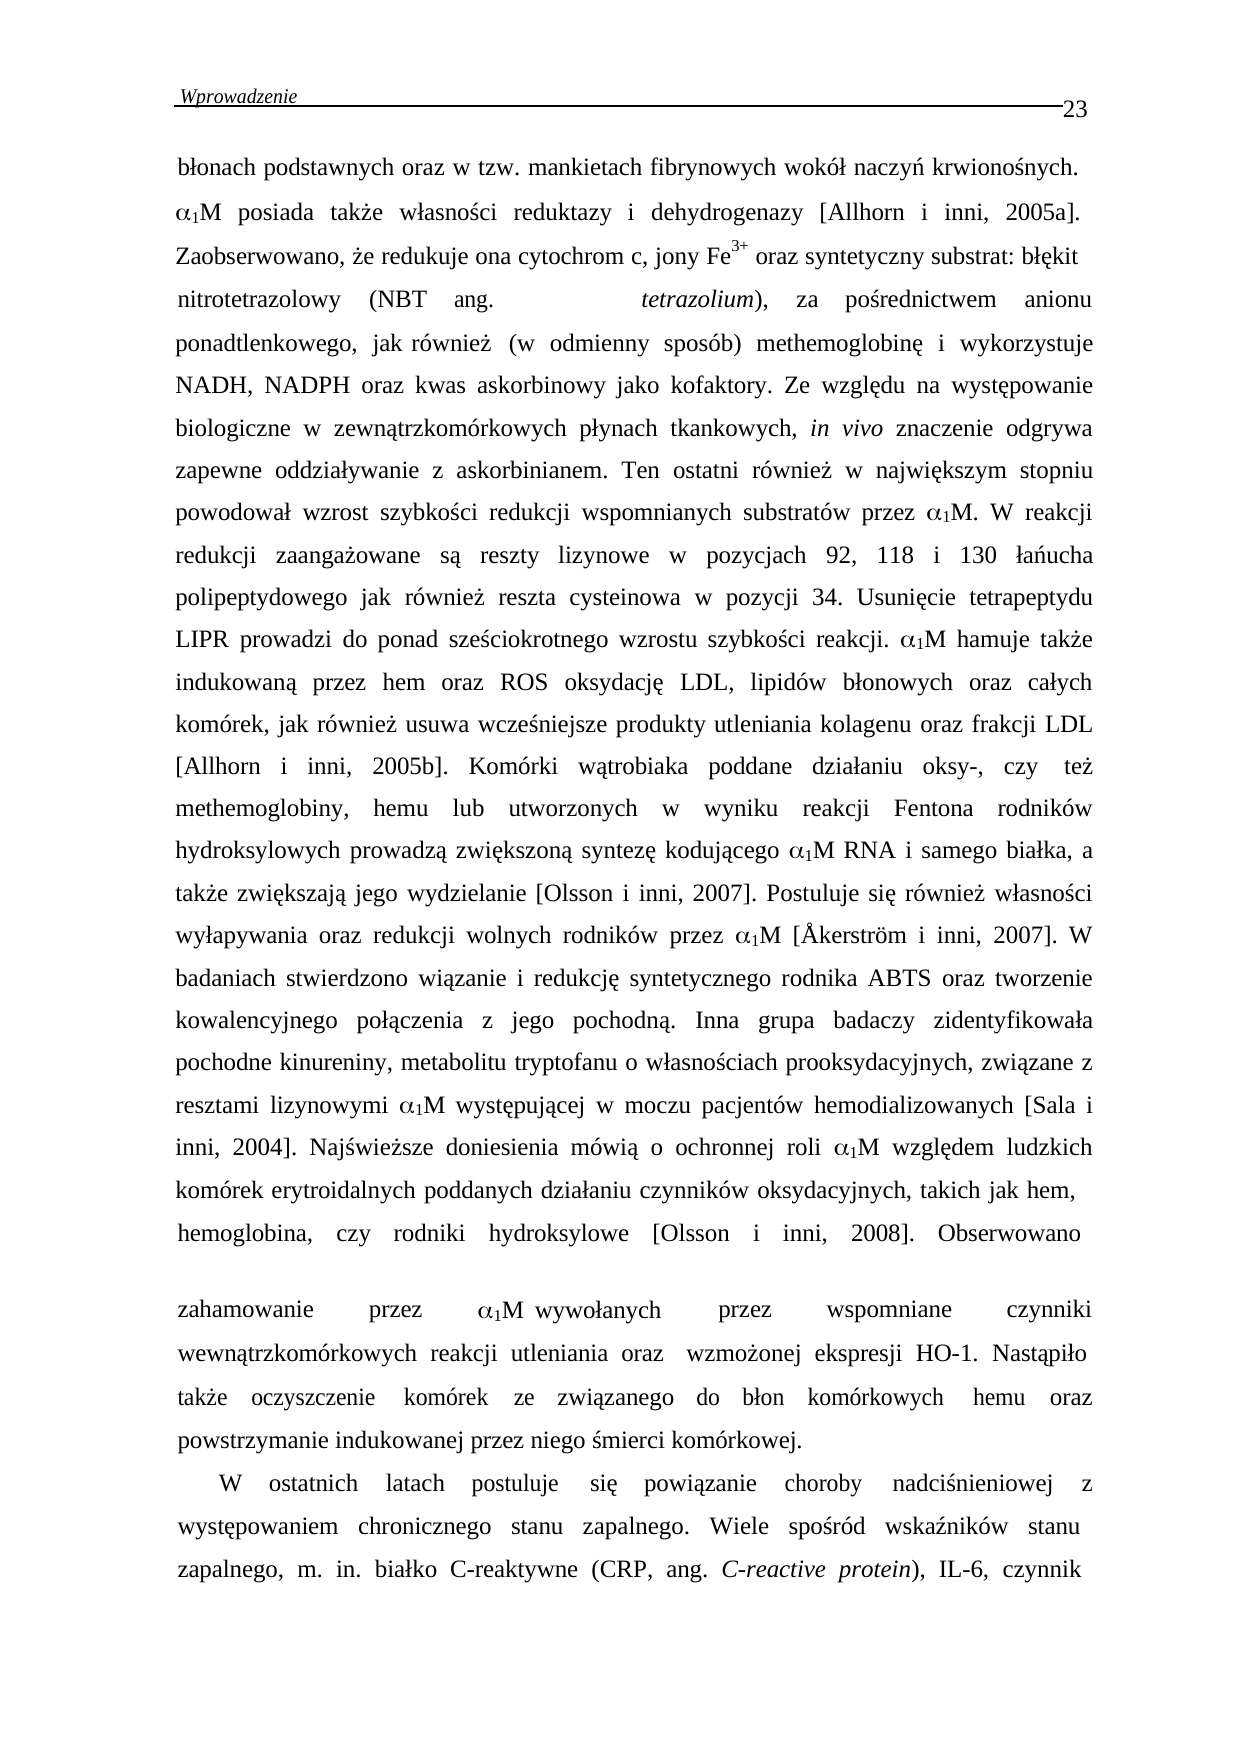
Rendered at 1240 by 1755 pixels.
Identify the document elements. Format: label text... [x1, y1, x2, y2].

text błonach podstawnych oraz w tzw. mankietach fibrynowych wokół naczyń krwionośnych. [177, 153, 1095, 181]
text zahamowanie [177, 1296, 317, 1323]
text 1M wywołanych [477, 1296, 666, 1325]
text czynniki [1006, 1296, 1094, 1323]
text powstrzymanie indukowanej przez niego śmierci komórkowej. [177, 1426, 808, 1454]
text 1M posiada także własności reduktazy i dehydrogenazy [Allhorn i inni, 2005a]. Zaobserwowano, że redukuje ona cytochrom c, jony Fe3+ oraz syntetyczny substrat: błękit [175, 184, 1093, 269]
text przez [718, 1296, 774, 1323]
text anionu [1024, 285, 1094, 313]
text występowaniem chronicznego stanu zapalnego. Wiele spośród wskaźników stanu [177, 1512, 1095, 1540]
text ponadtlenkowego, jak również (w odmienny sposób) methemoglobinę i wykorzystuje NADH, NADPH oraz kwas askorbinowy jako kofaktory. Ze względu na występowanie biologiczne w zewnątrzkomórkowych płynach tkankowych, in vivo znaczenie odgrywa zapewne oddziaływanie z askorbinianem. Ten ostatni również w największym stopniu powodował wzrost szybkości redukcji wspomnianych substratów przez 1M. W reakcji redukcji zaangażowane są reszty lizynowe w pozycjach 92, 118 i 130 łańucha polipeptydowego jak również reszta cysteinowa w pozycji 34. Usunięcie tetrapeptydu LIPR prowadzi do ponad sześciokrotnego wzrostu szybkości reakcji. 1M hamuje także indukowaną przez hem oraz ROS oksydację LDL, lipidów błonowych oraz całych komórek, jak również usuwa wcześniejsze produkty utleniania kolagenu oraz frakcji LDL [Allhorn i inni, 2005b]. Komórki wątrobiaka poddane działaniu oksy-, czy też methemoglobiny, hemu lub utworzonych w wyniku reakcji Fentona rodników hydroksylowych prowadzą zwiększoną syntezę kodującego 1M RNA i samego białka, a także zwiększają jego wydzielanie [Olsson i inni, 2007]. Postuluje się również własności wyłapywania oraz redukcji wolnych rodników przez 1M [Åkerström i inni, 2007]. W badaniach stwierdzono wiązanie i redukcję syntetycznego rodnika ABTS oraz tworzenie kowalencyjnego połączenia z jego pochodną. Inna grupa badaczy zidentyfikowała pochodne kinureniny, metabolitu tryptofanu o własnościach prooksydacyjnych, związane z resztami lizynowymi 1M występującej w moczu pacjentów hemodializowanych [Sala i inni, 2004]. Najświeższe doniesienia mówią o ochronnej roli 1M względem ludzkich komórek erytroidalnych poddanych działaniu czynników oksydacyjnych, takich jak hem, [175, 328, 1093, 1204]
text postuluje się [471, 1469, 619, 1497]
text wspomniane [826, 1296, 954, 1323]
text wewnątrzkomórkowych reakcji utleniania oraz [177, 1340, 677, 1367]
text nitrotetrazolowy [177, 285, 345, 313]
text latach [386, 1469, 447, 1497]
text Wprowadzenie 23 [174, 74, 1094, 111]
text pośrednictwem [845, 285, 1000, 313]
text ostatnich [269, 1469, 361, 1497]
text W [218, 1469, 244, 1497]
text wzmożonej ekspresji HO-1. Nastąpiło [686, 1340, 1094, 1367]
text z [1081, 1469, 1094, 1497]
text przez [369, 1296, 425, 1323]
text do błon komórkowych hemu oraz [696, 1382, 1094, 1411]
text ang. nitroblue [454, 285, 617, 314]
text za [796, 285, 821, 313]
text także oczyszczenie komórek ze związanego [177, 1382, 677, 1411]
text tetrazolium), [641, 285, 772, 313]
text hemoglobina, czy rodniki hydroksylowe [Olsson i inni, 2008]. Obserwowano [177, 1218, 1095, 1247]
text powiązanie [644, 1469, 760, 1497]
text zapalnego, m. in. białko C-reaktywne (CRP, ang. C-reactive protein), IL-6, czynnik [177, 1554, 1095, 1583]
text choroby nadciśnieniowej [784, 1469, 1057, 1497]
text (NBT [369, 285, 429, 313]
